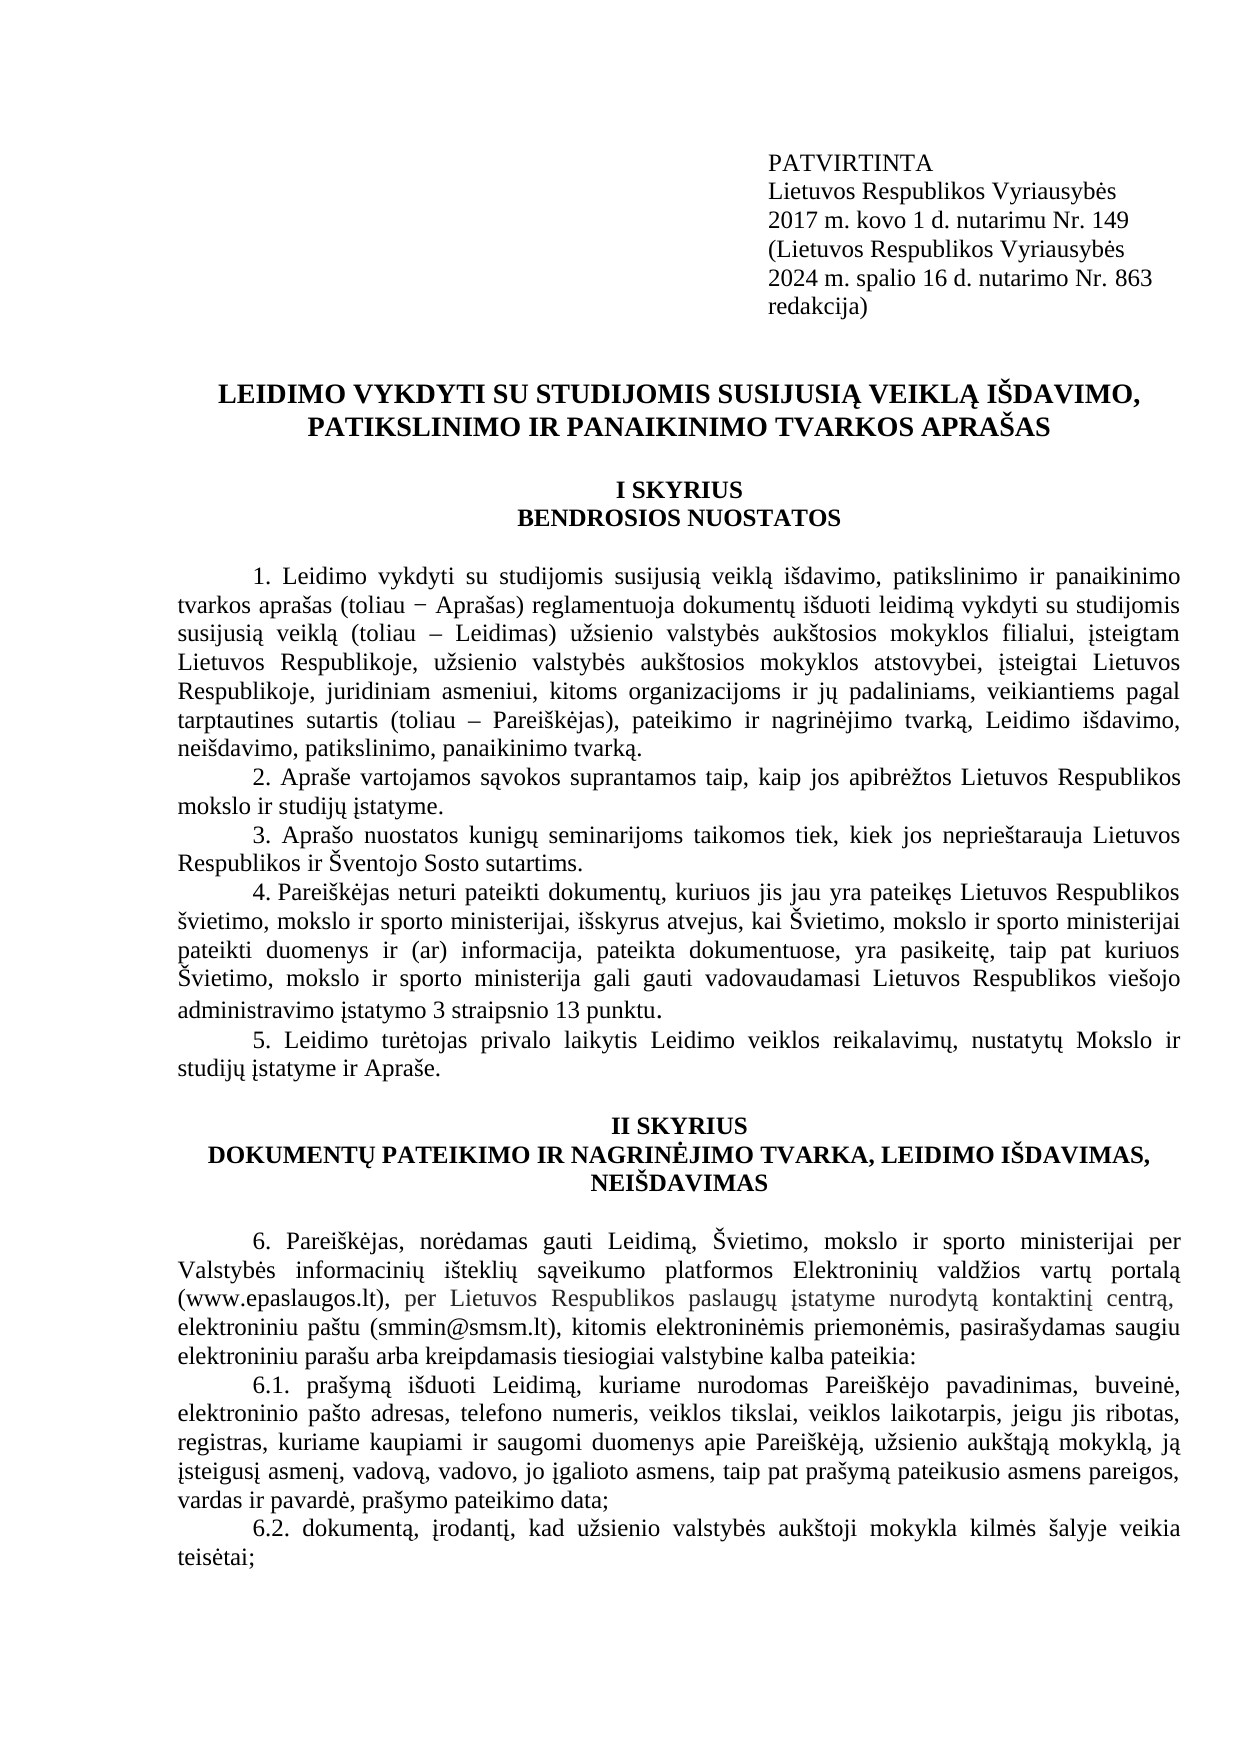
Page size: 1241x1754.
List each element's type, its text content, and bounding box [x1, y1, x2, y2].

text 6.1. prašymą išduoti Leidimą, kuriame nurodomas Pareiškėjo pavadinimas, buveinė, elektroninio pašto adresas, telefono numeris, veiklos tikslai, veiklos laikotarpis, jeigu jis ribotas, registras, kuriame kaupiami ir saugomi duomenys apie Pareiškėją, užsienio aukštąją mokyklą, ją įsteigusį asmenį, vadovą, vadovo, jo įgalioto asmens, taip pat prašymą pateikusio asmens pareigos, vardas ir pavardė, prašymo pateikimo data; [177, 1370, 1181, 1513]
text Lietuvos Respublikos Vyriausybės [768, 176, 1181, 205]
text BENDROSIOS NUOSTATOS [177, 503, 1181, 532]
text I SKYRIUS [177, 475, 1181, 503]
text 2024 m. spalio 16 d. nutarimo Nr. 863 [768, 263, 1181, 291]
text redakcija) [768, 291, 1181, 320]
text (Lietuvos Respublikos Vyriausybės [768, 234, 1181, 263]
text 5. Leidimo turėtojas privalo laikytis Leidimo veiklos reikalavimų, nustatytų Mokslo ir studijų įstatyme ir Apraše. [177, 1025, 1181, 1082]
text 6.2. dokumentą, įrodantį, kad užsienio valstybės aukštoji mokykla kilmės šalyje veikia teisėtai; [177, 1513, 1181, 1571]
text 4. Pareiškėjas neturi pateikti dokumentų, kuriuos jis jau yra pateikęs Lietuvos Respublikos švietimo, mokslo ir sporto ministerijai, išskyrus atvejus, kai Švietimo, mokslo ir sporto ministerijai pateikti duomenys ir (ar) informacija, pateikta dokumentuose, yra pasikeitę, taip pat kuriuos Švietimo, mokslo ir sporto ministerija gali gauti vadovaudamasi Lietuvos Respublikos viešojo administravimo įstatymo 3 straipsnio 13 punktu. [177, 877, 1181, 1025]
text II SKYRIUS [177, 1111, 1181, 1140]
text 1. Leidimo vykdyti su studijomis susijusią veiklą išdavimo, patikslinimo ir panaikinimo tvarkos aprašas (toliau − Aprašas) reglamentuoja dokumentų išduoti leidimą vykdyti su studijomis susijusią veiklą (toliau – Leidimas) užsienio valstybės aukštosios mokyklos filialui, įsteigtam Lietuvos Respublikoje, užsienio valstybės aukštosios mokyklos atstovybei, įsteigtai Lietuvos Respublikoje, juridiniam asmeniui, kitoms organizacijoms ir jų padaliniams, veikiantiems pagal tarptautines sutartis (toliau – Pareiškėjas), pateikimo ir nagrinėjimo tvarką, Leidimo išdavimo, neišdavimo, patikslinimo, panaikinimo tvarką. [177, 561, 1181, 762]
text DOKUMENTŲ PATEIKIMO IR NAGRINĖJIMO TVARKA, LEIDIMO IŠDAVIMAS, NEIŠDAVIMAS [177, 1140, 1181, 1197]
text 3. Aprašo nuostatos kunigų seminarijoms taikomos tiek, kiek jos neprieštarauja Lietuvos Respublikos ir Šventojo Sosto sutartims. [177, 820, 1181, 877]
text 2017 m. kovo 1 d. nutarimu Nr. 149 [768, 205, 1181, 234]
text PATVIRTINTA [768, 148, 1181, 176]
text 2. Apraše vartojamos sąvokos suprantamos taip, kaip jos apibrėžtos Lietuvos Respublikos mokslo ir studijų įstatyme. [177, 762, 1181, 820]
text LEIDIMO VYKDYTI SU STUDIJOMIS SUSIJUSIĄ VEIKLĄ IŠDAVIMO, PATIKSLINIMO IR PANAIKINIMO TVARKOS APRAŠAS [177, 378, 1181, 442]
text 6. Pareiškėjas, norėdamas gauti Leidimą, Švietimo, mokslo ir sporto ministerijai per Valstybės informacinių išteklių sąveikumo platformos Elektroninių valdžios vartų portalą (www.epaslaugos.lt), per Lietuvos Respublikos paslaugų įstatyme nurodytą kontaktinį centrą, elektroniniu paštu (smmin@smsm.lt), kitomis elektroninėmis priemonėmis, pasirašydamas saugiu elektroniniu parašu arba kreipdamasis tiesiogiai valstybine kalba pateikia: [177, 1226, 1181, 1370]
